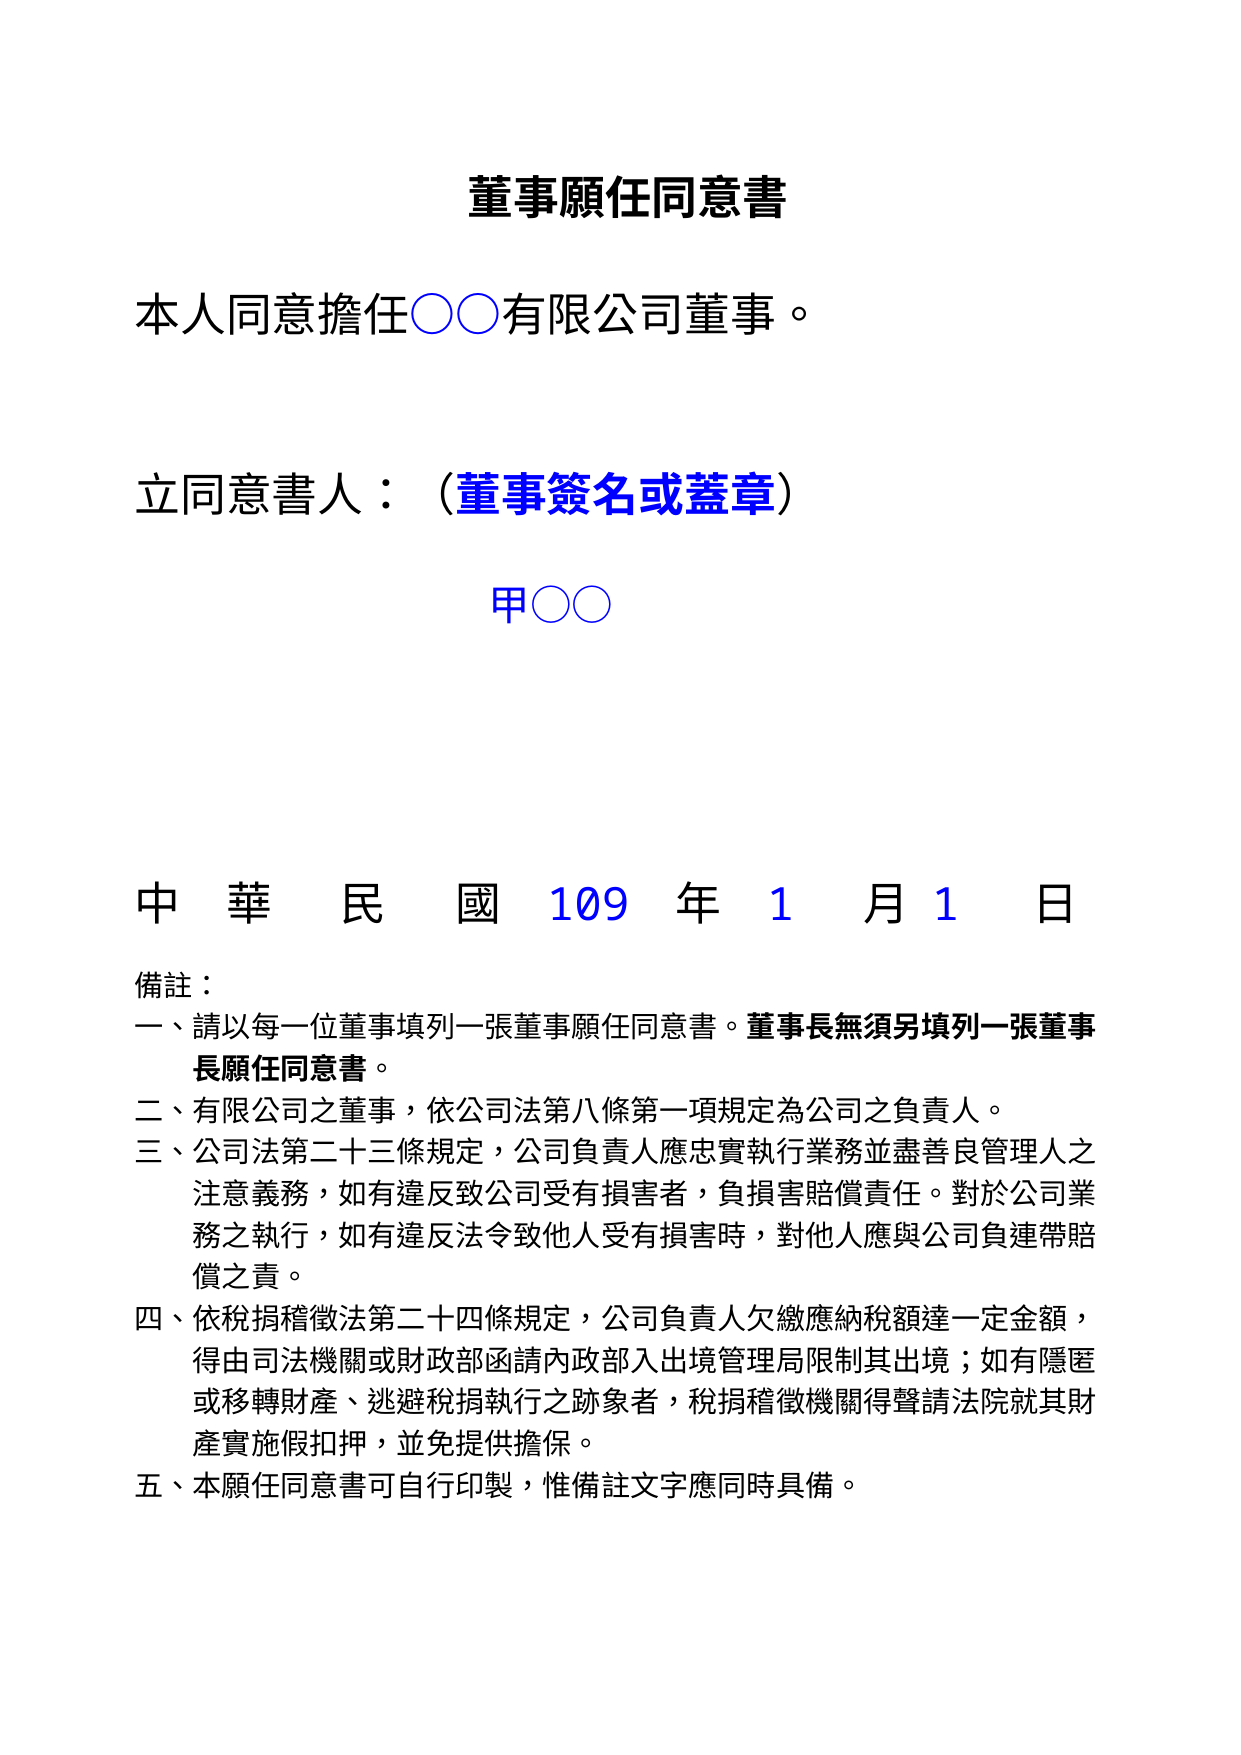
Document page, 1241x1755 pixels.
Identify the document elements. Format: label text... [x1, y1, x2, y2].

text 備註： [134, 963, 1122, 1004]
text 甲○○ [134, 587, 1122, 629]
text 四、依稅捐稽徵法第二十四條規定，公司負責人欠繳應納稅額達一定金額，得由司法機關或財政部函請內政部入出境管理局限制其出境；如有隱匿或移轉財產、逃避稅捐執行之跡象者，稅捐稽徵機關得聲請法院就其財產實施假扣押，並免提供擔保。 [134, 1296, 1122, 1463]
text 五、本願任同意書可自行印製，惟備註文字應同時具備。 [134, 1463, 1122, 1504]
text 一、請以每一位董事填列一張董事願任同意書。董事長無須另填列一張董事長願任同意書。 [134, 1004, 1122, 1088]
text 中 華 民 國 109 年 1 月 1 日 [134, 867, 1122, 934]
text 立同意書人：（董事簽名或蓋章） [134, 458, 1122, 525]
text 本人同意擔任○○有限公司董事。 [134, 279, 1122, 345]
text 董事願任同意書 [134, 161, 1122, 228]
text 三、公司法第二十三條規定，公司負責人應忠實執行業務並盡善良管理人之注意義務，如有違反致公司受有損害者，負損害賠償責任。對於公司業務之執行，如有違反法令致他人受有損害時，對他人應與公司負連帶賠償之責。 [134, 1129, 1122, 1296]
text 二、有限公司之董事，依公司法第八條第一項規定為公司之負責人。 [134, 1088, 1122, 1129]
